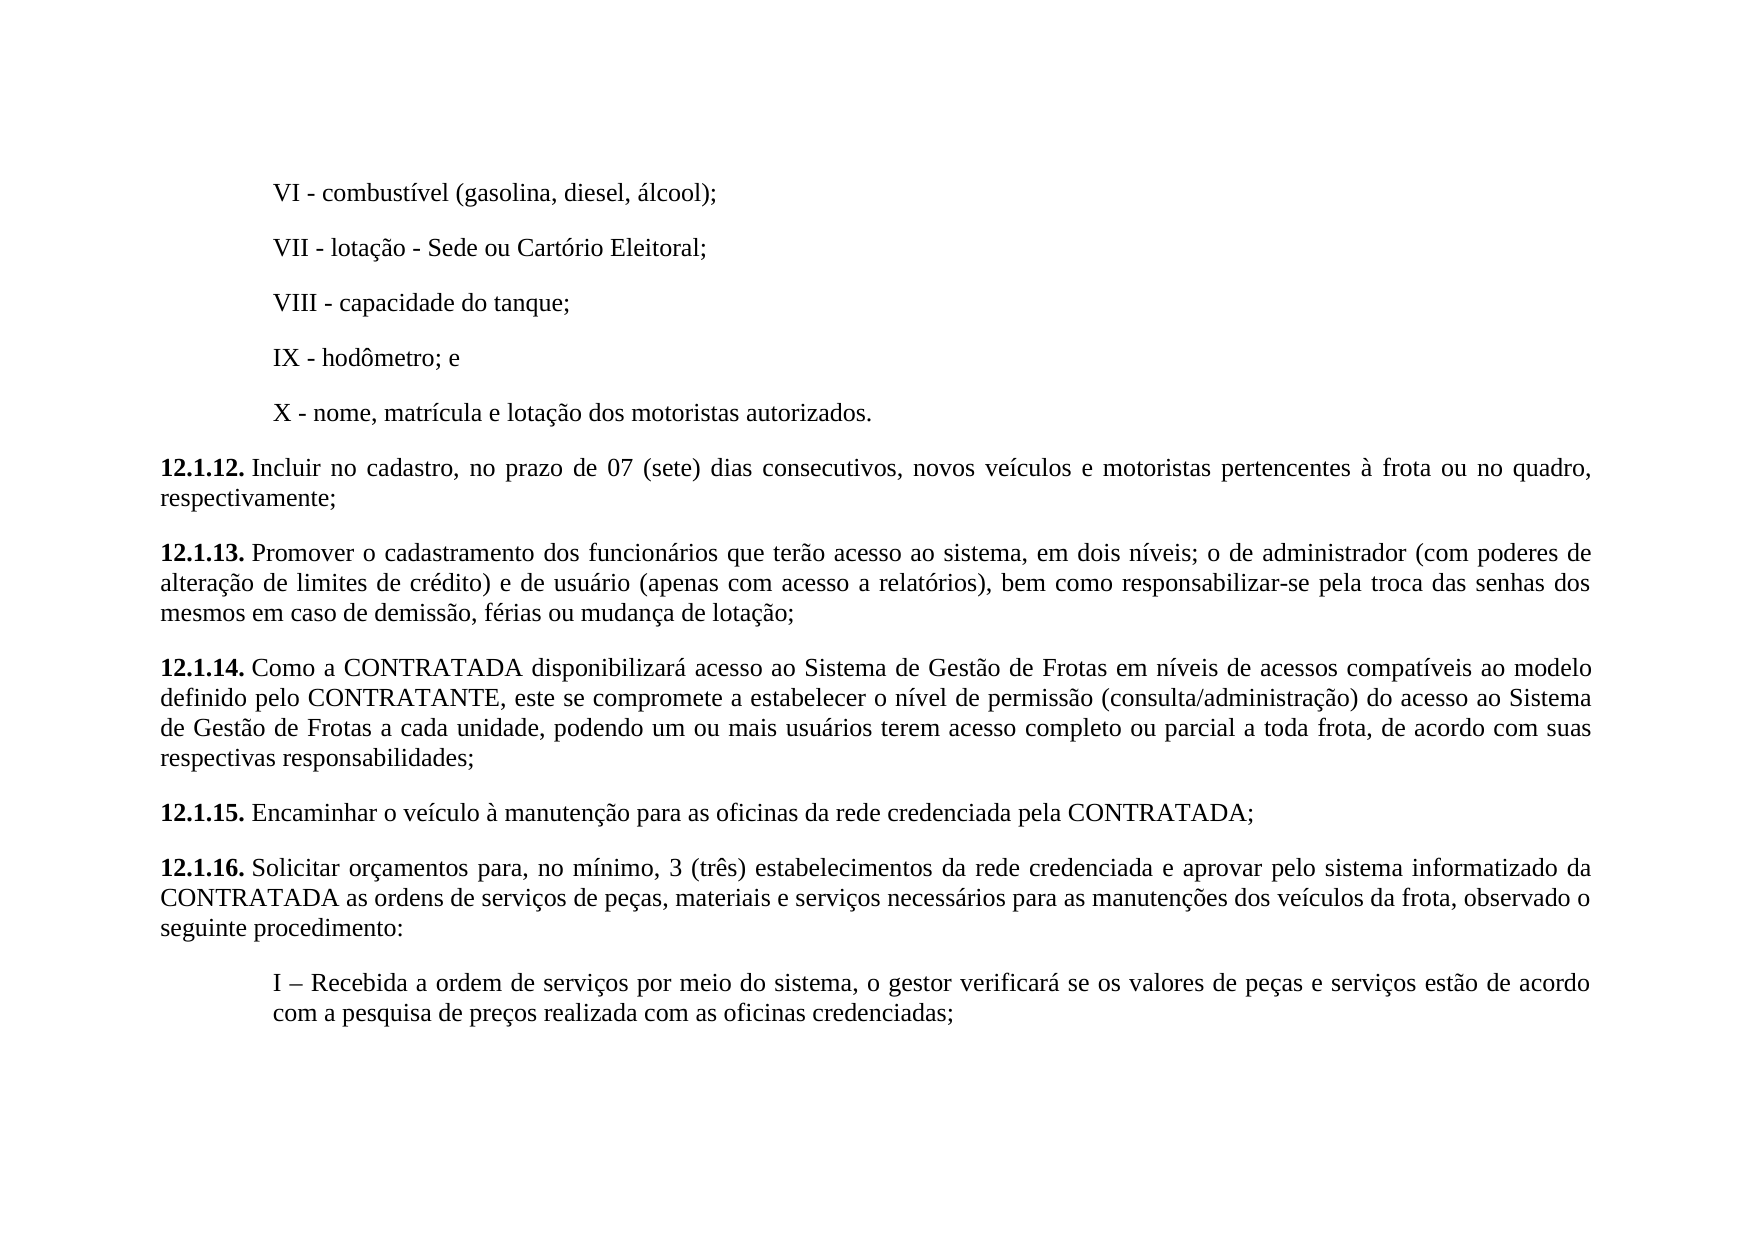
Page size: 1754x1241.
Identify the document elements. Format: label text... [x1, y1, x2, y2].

text 12.1.14. Como a CONTRATADA disponibilizará acesso ao Sistema de Gestão de Frotas em níveis de acessos compatíveis ao modelo definido pelo CONTRATANTE, este se compromete a estabelecer o nível de permissão (consulta/administração) do acesso ao Sistema de Gestão de Frotas a cada unidade, podendo um ou mais usuários terem acesso completo ou parcial a toda frota, de acordo com suas respectivas responsabilidades; [160, 652, 1594, 772]
text 12.1.12. Incluir no cadastro, no prazo de 07 (sete) dias consecutivos, novos veículos e motoristas pertencentes à frota ou no quadro, respectivamente; [160, 452, 1594, 512]
text X - nome, matrícula e lotação dos motoristas autorizados. [273, 397, 1594, 427]
text VIII - capacidade do tanque; [273, 287, 1594, 317]
text 12.1.16. Solicitar orçamentos para, no mínimo, 3 (três) estabelecimentos da rede credenciada e aprovar pelo sistema informatizado da CONTRATADA as ordens de serviços de peças, materiais e serviços necessários para as manutenções dos veículos da frota, observado o seguinte procedimento: [160, 852, 1594, 942]
text 12.1.15. Encaminhar o veículo à manutenção para as oficinas da rede credenciada pela CONTRATADA; [160, 797, 1594, 827]
text VI - combustível (gasolina, diesel, álcool); [273, 177, 1594, 207]
text 12.1.13. Promover o cadastramento dos funcionários que terão acesso ao sistema, em dois níveis; o de administrador (com poderes de alteração de limites de crédito) e de usuário (apenas com acesso a relatórios), bem como responsabilizar-se pela troca das senhas dos mesmos em caso de demissão, férias ou mudança de lotação; [160, 537, 1594, 627]
text IX - hodômetro; e [273, 342, 1594, 372]
text I – Recebida a ordem de serviços por meio do sistema, o gestor verificará se os valores de peças e serviços estão de acordo com a pesquisa de preços realizada com as oficinas credenciadas; [273, 967, 1594, 1027]
text VII - lotação - Sede ou Cartório Eleitoral; [273, 232, 1594, 262]
